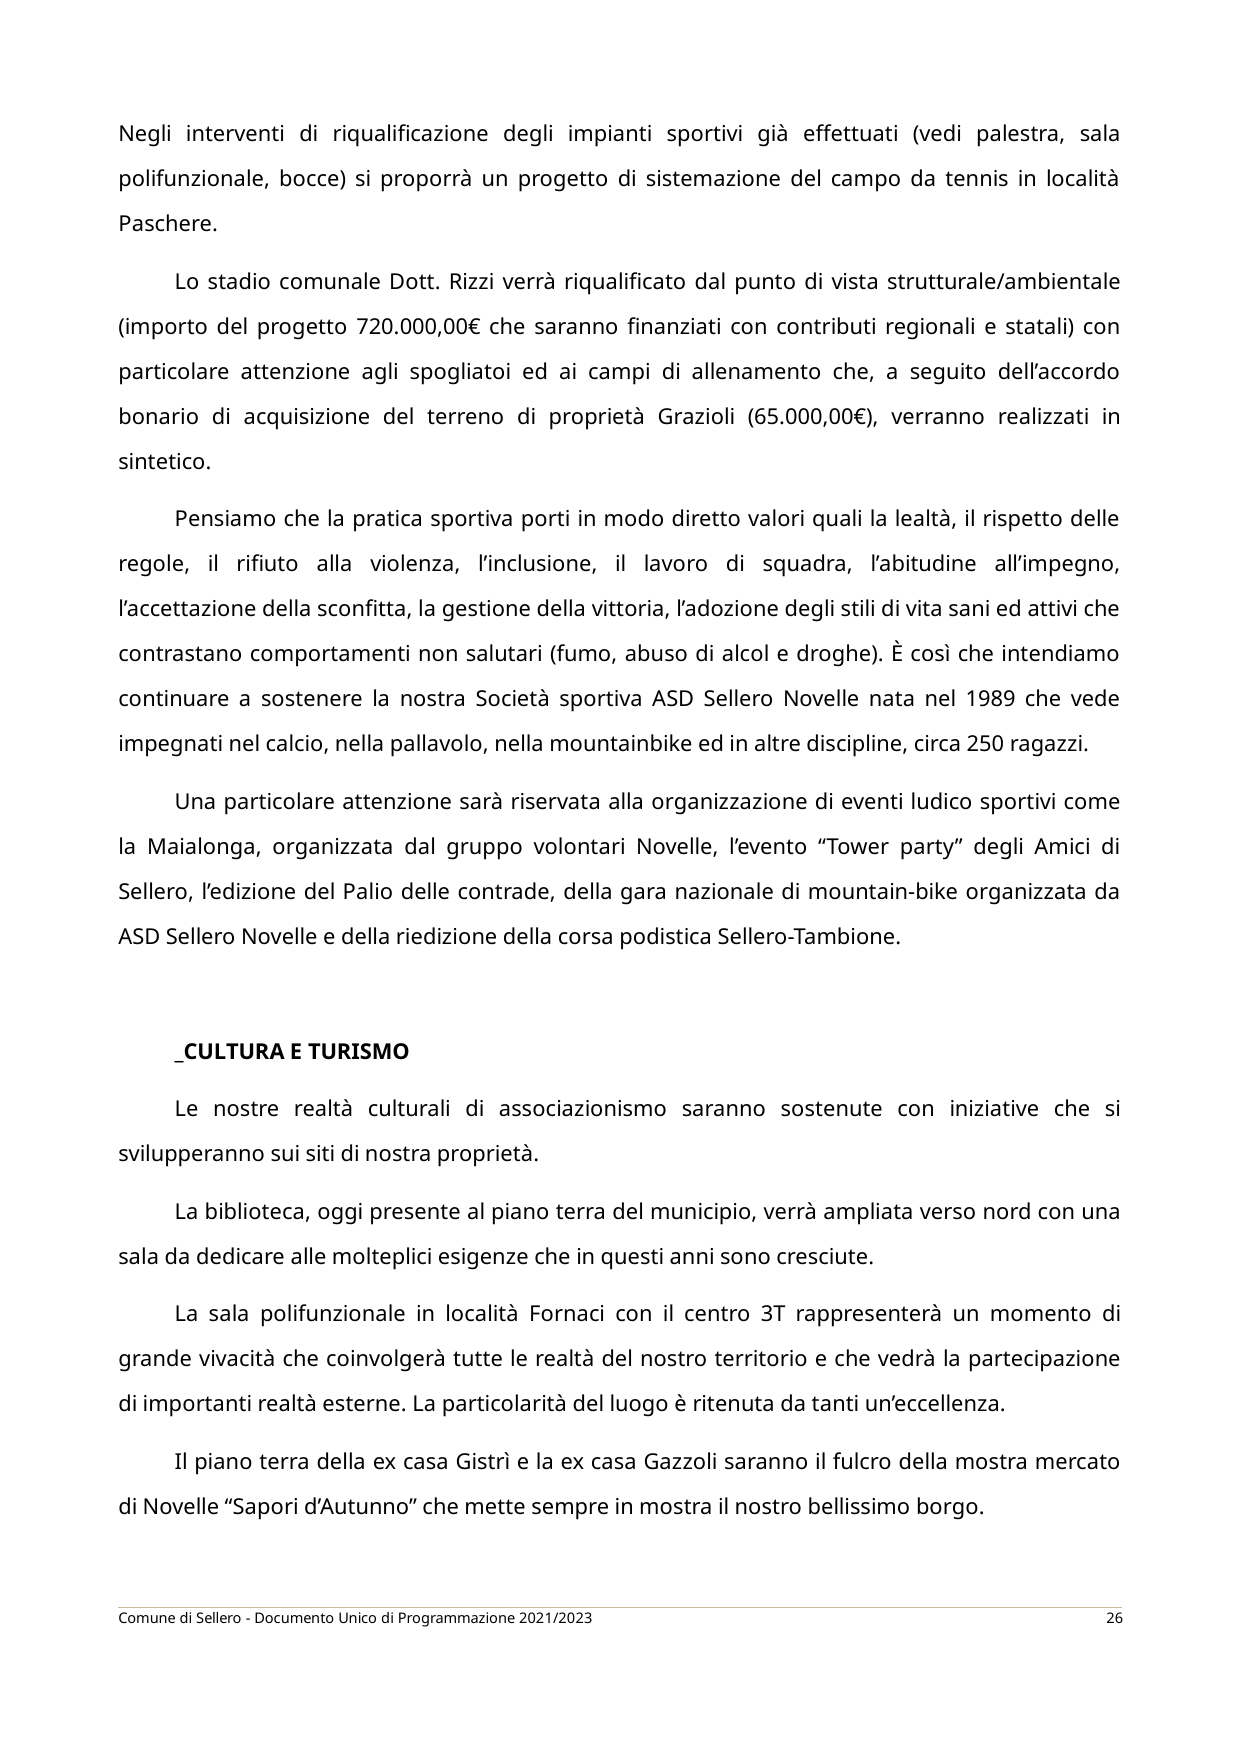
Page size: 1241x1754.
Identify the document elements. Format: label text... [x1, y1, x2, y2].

text La sala polifunzionale in località Fornaci con il centro 3T rappresenterà un momento di grande vivacità che coinvolgerà tutte le realtà del nostro territorio e che vedrà la partecipazione di importanti realtà esterne. La particolarità del luogo è ritenuta da tanti un’eccellenza. [118, 1298, 1122, 1418]
text Negli interventi di riqualificazione degli impianti sportivi già effettuati (vedi palestra, sala polifunzionale, bocce) si proporrà un progetto di sistemazione del campo da tennis in località Paschere. [118, 118, 1122, 238]
text Le nostre realtà culturali di associazionismo saranno sostenute con iniziative che si svilupperanno sui siti di nostra proprietà. [118, 1093, 1122, 1168]
text Pensiamo che la pratica sportiva porti in modo diretto valori quali la lealtà, il rispetto delle regole, il rifiuto alla violenza, l’inclusione, il lavoro di squadra, l’abitudine all’impegno, l’accettazione della sconfitta, la gestione della vittoria, l’adozione degli stili di vita sani ed attivi che contrastano comportamenti non salutari (fumo, abuso di alcol e droghe). È così che intendiamo continuare a sostenere la nostra Società sportiva ASD Sellero Novelle nata nel 1989 che vede impegnati nel calcio, nella pallavolo, nella mountainbike ed in altre discipline, circa 250 ragazzi. [118, 503, 1122, 758]
text La biblioteca, oggi presente al piano terra del municipio, verrà ampliata verso nord con una sala da dedicare alle molteplici esigenze che in questi anni sono cresciute. [118, 1196, 1122, 1271]
text _CULTURA E TURISMO [118, 1036, 1122, 1066]
text Il piano terra della ex casa Gistrì e la ex casa Gazzoli saranno il fulcro della mostra mercato di Novelle “Sapori d’Autunno” che mette sempre in mostra il nostro bellissimo borgo. [118, 1446, 1122, 1521]
text Lo stadio comunale Dott. Rizzi verrà riqualificato dal punto di vista strutturale/ambientale (importo del progetto 720.000,00€ che saranno finanziati con contributi regionali e statali) con particolare attenzione agli spogliatoi ed ai campi di allenamento che, a seguito dell’accordo bonario di acquisizione del terreno di proprietà Grazioli (65.000,00€), verranno realizzati in sintetico. [118, 266, 1122, 476]
text Una particolare attenzione sarà riservata alla organizzazione di eventi ludico sportivi come la Maialonga, organizzata dal gruppo volontari Novelle, l’evento “Tower party” degli Amici di Sellero, l’edizione del Palio delle contrade, della gara nazionale di mountain-bike organizzata da ASD Sellero Novelle e della riedizione della corsa podistica Sellero-Tambione. [118, 786, 1122, 951]
